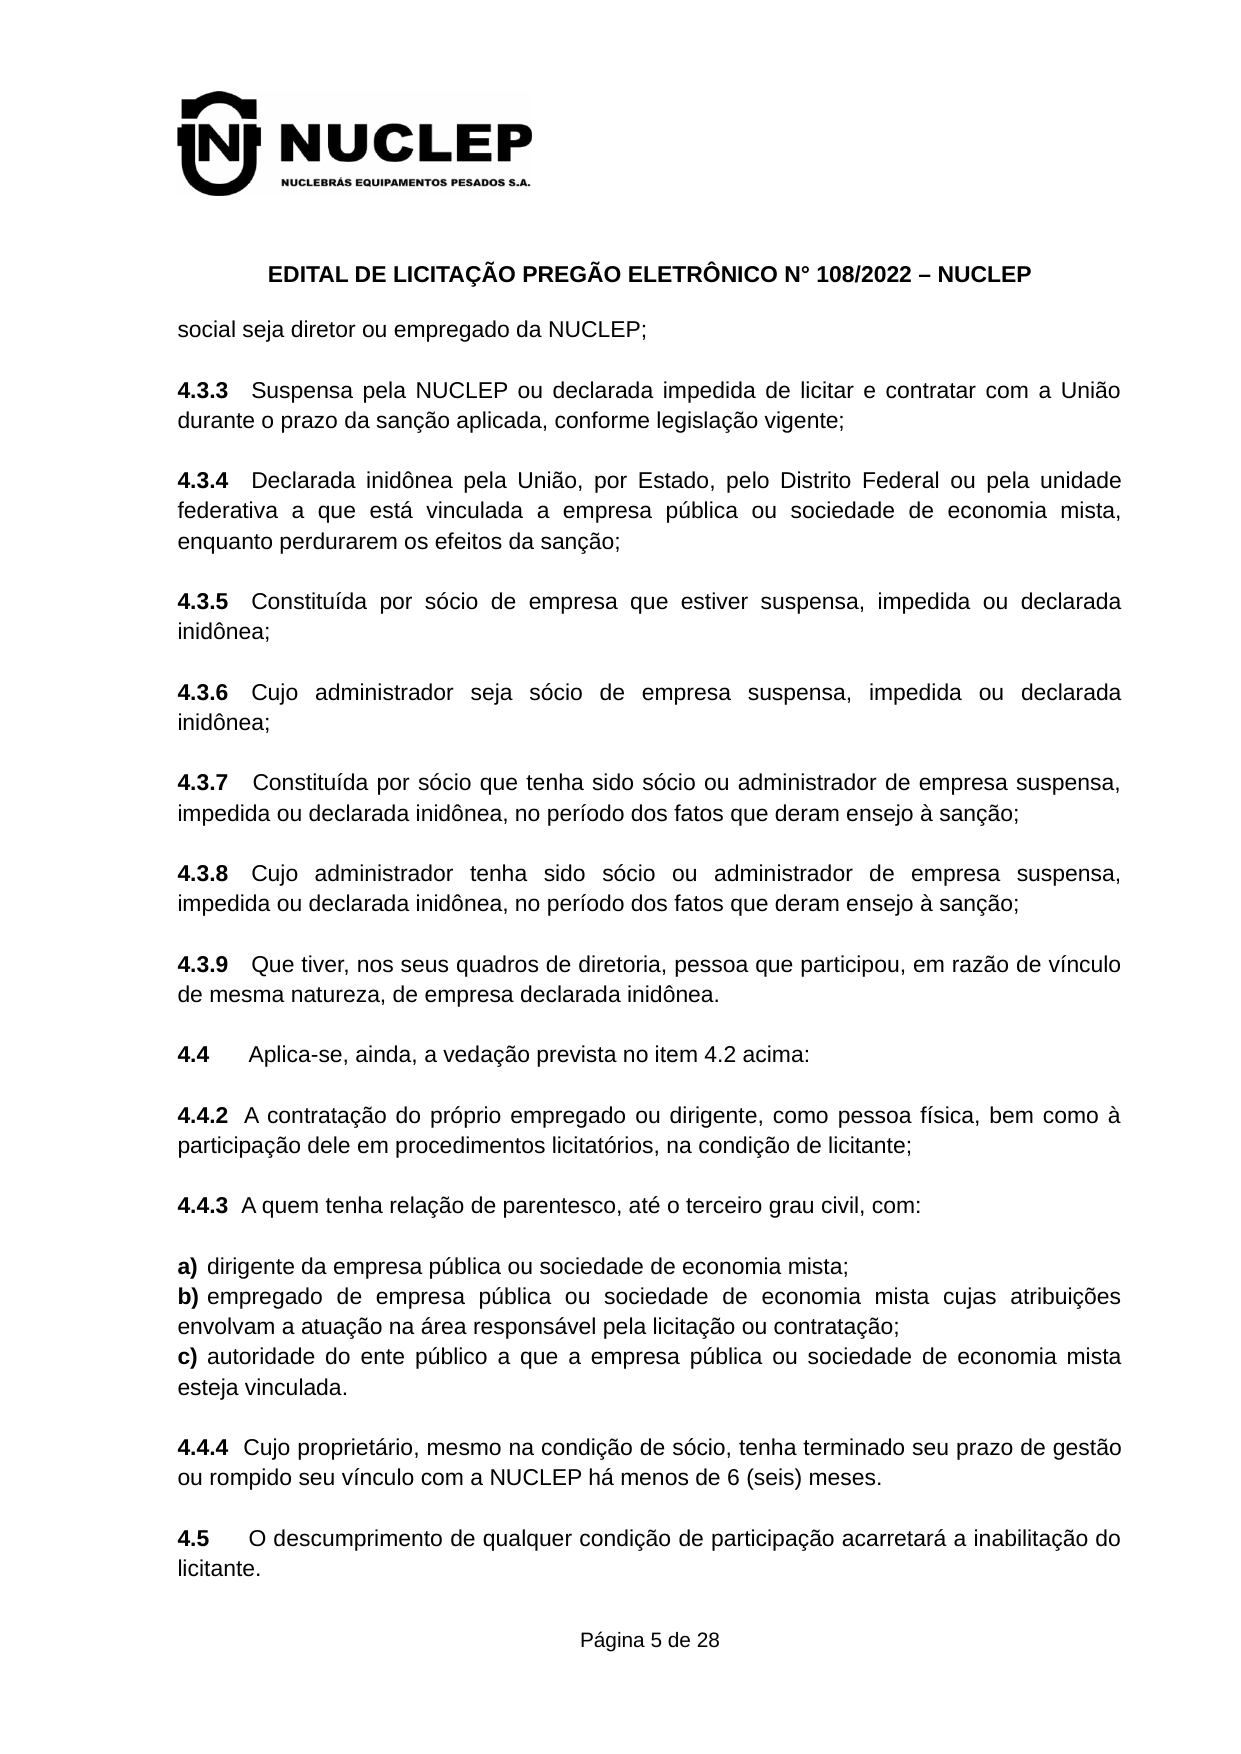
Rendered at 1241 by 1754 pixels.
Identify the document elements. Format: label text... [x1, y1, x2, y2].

list Aplica-se, ainda, a vedação prevista no item 4.2 acima: [177, 1041, 1122, 1068]
list Cujo administrador seja sócio de empresa suspensa, impedida ou declarada inidônea; [177, 679, 1122, 735]
list A quem tenha relação de parentesco, até o terceiro grau civil, com: [177, 1192, 1122, 1219]
list Cujo administrador tenha sido sócio ou administrador de empresa suspensa, impedida ou declarada inidônea, no período dos fatos que deram ensejo à sanção; [177, 860, 1122, 917]
list Declarada inidônea pela União, por Estado, pelo Distrito Federal ou pela unidade federativa a que está vinculada a empresa pública ou sociedade de economia mista, enquanto perdurarem os efeitos da sanção; [177, 467, 1122, 554]
list social seja diretor ou empregado da NUCLEP; [177, 316, 1122, 343]
list Constituída por sócio de empresa que estiver suspensa, impedida ou declarada inidônea; [177, 588, 1122, 645]
list Suspensa pela NUCLEP ou declarada impedida de licitar e contratar com a União durante o prazo da sanção aplicada, conforme legislação vigente; [177, 377, 1122, 433]
list dirigente da empresa pública ou sociedade de economia mista; [177, 1253, 1122, 1279]
list Que tiver, nos seus quadros de diretoria, pessoa que participou, em razão de vínculo de mesma natureza, de empresa declarada inidônea. [177, 951, 1122, 1007]
list Constituída por sócio que tenha sido sócio ou administrador de empresa suspensa, impedida ou declarada inidônea, no período dos fatos que deram ensejo à sanção; [177, 769, 1122, 826]
list O descumprimento de qualquer condição de participação acarretará a inabilitação do licitante. [177, 1524, 1122, 1581]
list A contratação do próprio empregado ou dirigente, como pessoa física, bem como à participação dele em procedimentos licitatórios, na condição de licitante; [177, 1102, 1122, 1158]
list autoridade do ente público a que a empresa pública ou sociedade de economia mista esteja vinculada. [177, 1343, 1122, 1400]
picture [177, 91, 532, 196]
list empregado de empresa pública ou sociedade de economia mista cujas atribuições envolvam a atuação na área responsável pela licitação ou contratação; [177, 1283, 1122, 1339]
list Cujo proprietário, mesmo na condição de sócio, tenha terminado seu prazo de gestão ou rompido seu vínculo com a NUCLEP há menos de 6 (seis) meses. [177, 1434, 1122, 1491]
